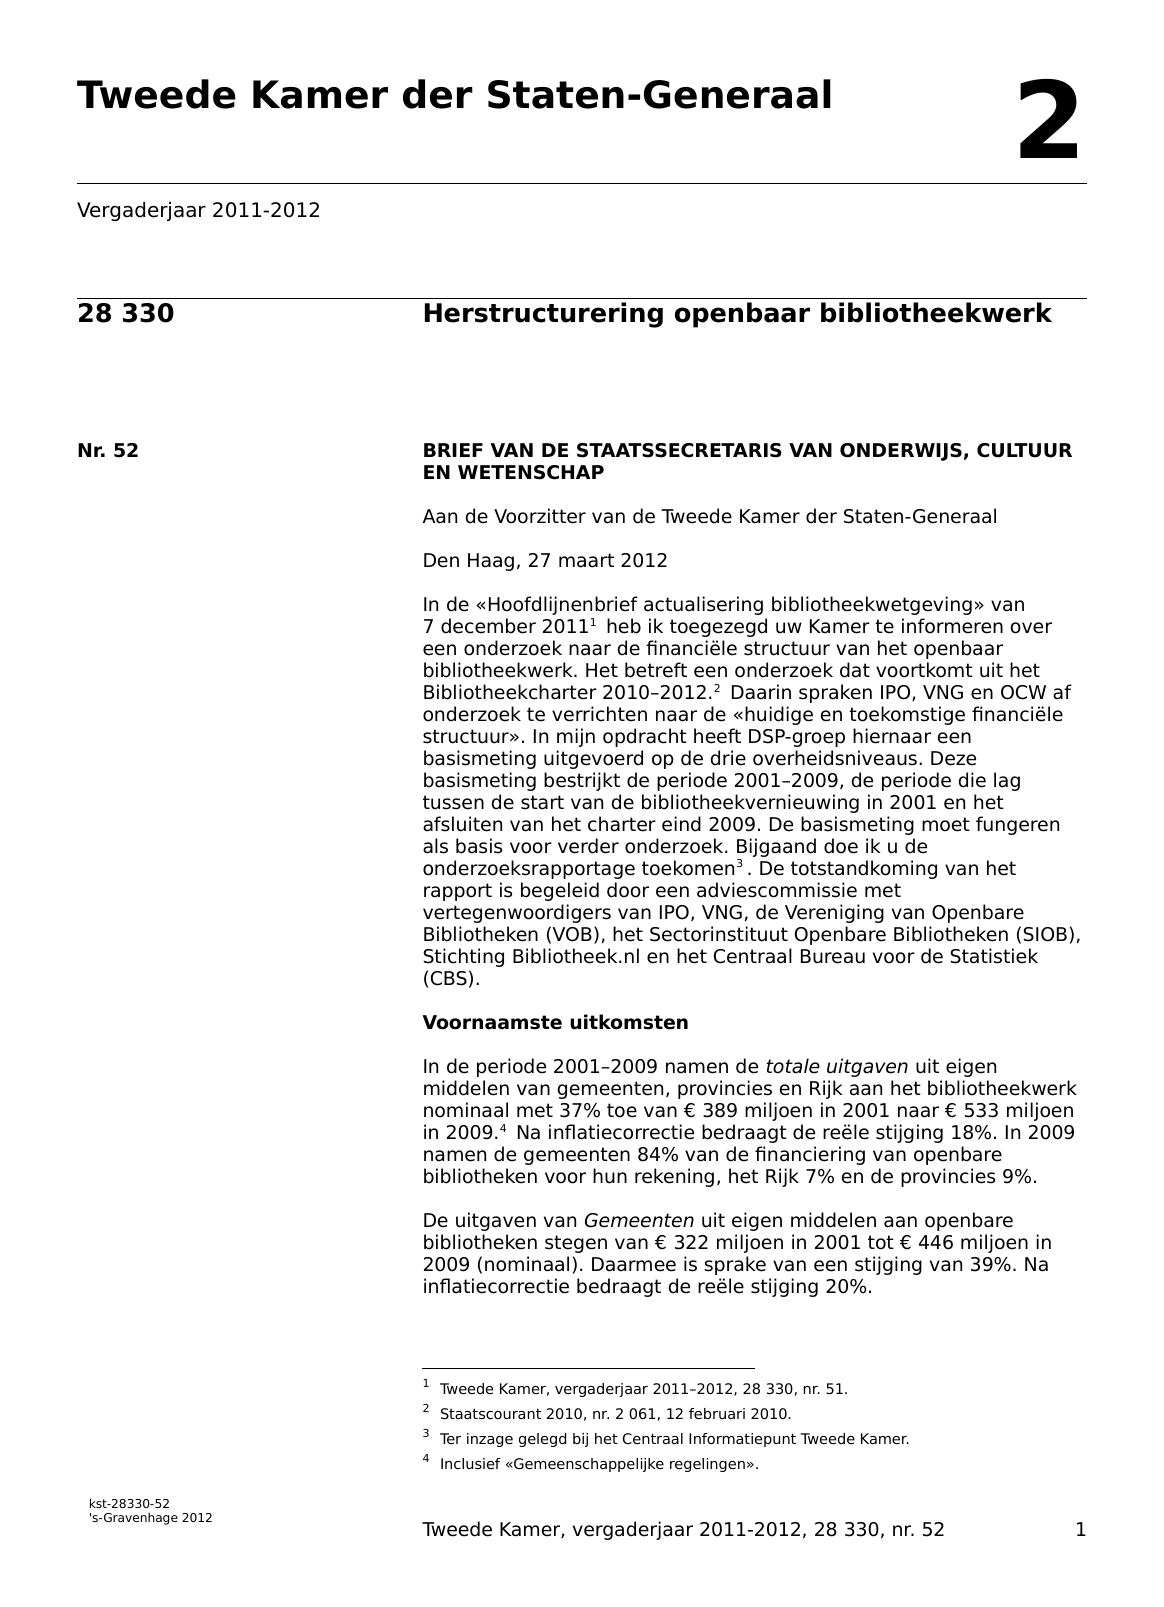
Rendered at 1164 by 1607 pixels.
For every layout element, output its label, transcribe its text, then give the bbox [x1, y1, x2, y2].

text In de periode 2001–2009 namen de totale uitgaven uit eigen middelen van gemeenten, provincies en Rijk aan het bibliotheekwerk nominaal met 37% toe van € 389 miljoen in 2001 naar € 533 miljoen in 2009. Na inflatiecorrectie bedraagt de reële stijging 18%. In 2009 namen de gemeenten 84% van de financiering van openbare bibliotheken voor hun rekening, het Rijk 7% en de provincies 9%. [422, 1056, 1087, 1188]
text Aan de Voorzitter van de Tweede Kamer der Staten-Generaal [422, 506, 1087, 528]
text In de «Hoofdlijnenbrief actualisering bibliotheekwetgeving» van 7 december 2011 heb ik toegezegd uw Kamer te informeren over een onderzoek naar de financiële structuur van het openbaar bibliotheekwerk. Het betreft een onderzoek dat voortkomt uit het Bibliotheekcharter 2010–2012. Daarin spraken IPO, VNG en OCW af onderzoek te verrichten naar de «huidige en toekomstige financiële structuur». In mijn opdracht heeft DSP-groep hiernaar een basismeting uitgevoerd op de drie overheidsniveaus. Deze basismeting bestrijkt de periode 2001–2009, de periode die lag tussen de start van de bibliotheekvernieuwing in 2001 en het afsluiten van het charter eind 2009. De basismeting moet fungeren als basis voor verder onderzoek. Bijgaand doe ik u de onderzoeksrapportage toekomen. De totstandkoming van het rapport is begeleid door een adviescommissie met vertegenwoordigers van IPO, VNG, de Vereniging van Openbare Bibliotheken (VOB), het Sectorinstituut Openbare Bibliotheken (SIOB), Stichting Bibliotheek.nl en het Centraal Bureau voor de Statistiek (CBS). [422, 594, 1087, 990]
text Ter inzage gelegd bij het Centraal Informatiepunt Tweede Kamer. [422, 1427, 1087, 1449]
text Staatscourant 2010, nr. 2 061, 12 februari 2010. [422, 1402, 1087, 1424]
table_header 2 [886, 59, 1087, 183]
subtitle Nr. 52 BRIEF VAN DE STAATSSECRETARIS VAN ONDERWIJS, CULTUUR EN WETENSCHAP [77, 440, 1087, 484]
text Inclusief «Gemeenschappelijke regelingen». [422, 1452, 1087, 1474]
table_cell Vergaderjaar 2011-2012 [77, 184, 1087, 298]
text 's-Gravenhage 2012 [88, 1511, 323, 1525]
subtitle Voornaamste uitkomsten [422, 1012, 1087, 1034]
text Tweede Kamer, vergaderjaar 2011–2012, 28 330, nr. 51. [422, 1377, 1087, 1399]
text kst-28330-52 [88, 1497, 323, 1511]
subtitle 28 330 Herstructurering openbaar bibliotheekwerk [77, 299, 1087, 329]
text Den Haag, 27 maart 2012 [422, 550, 1087, 572]
text De uitgaven van Gemeenten uit eigen middelen aan openbare bibliotheken stegen van € 322 miljoen in 2001 tot € 446 miljoen in 2009 (nominaal). Daarmee is sprake van een stijging van 39%. Na inflatiecorrectie bedraagt de reële stijging 20%. [422, 1210, 1087, 1298]
table_header Tweede Kamer der Staten-Generaal [77, 59, 886, 183]
